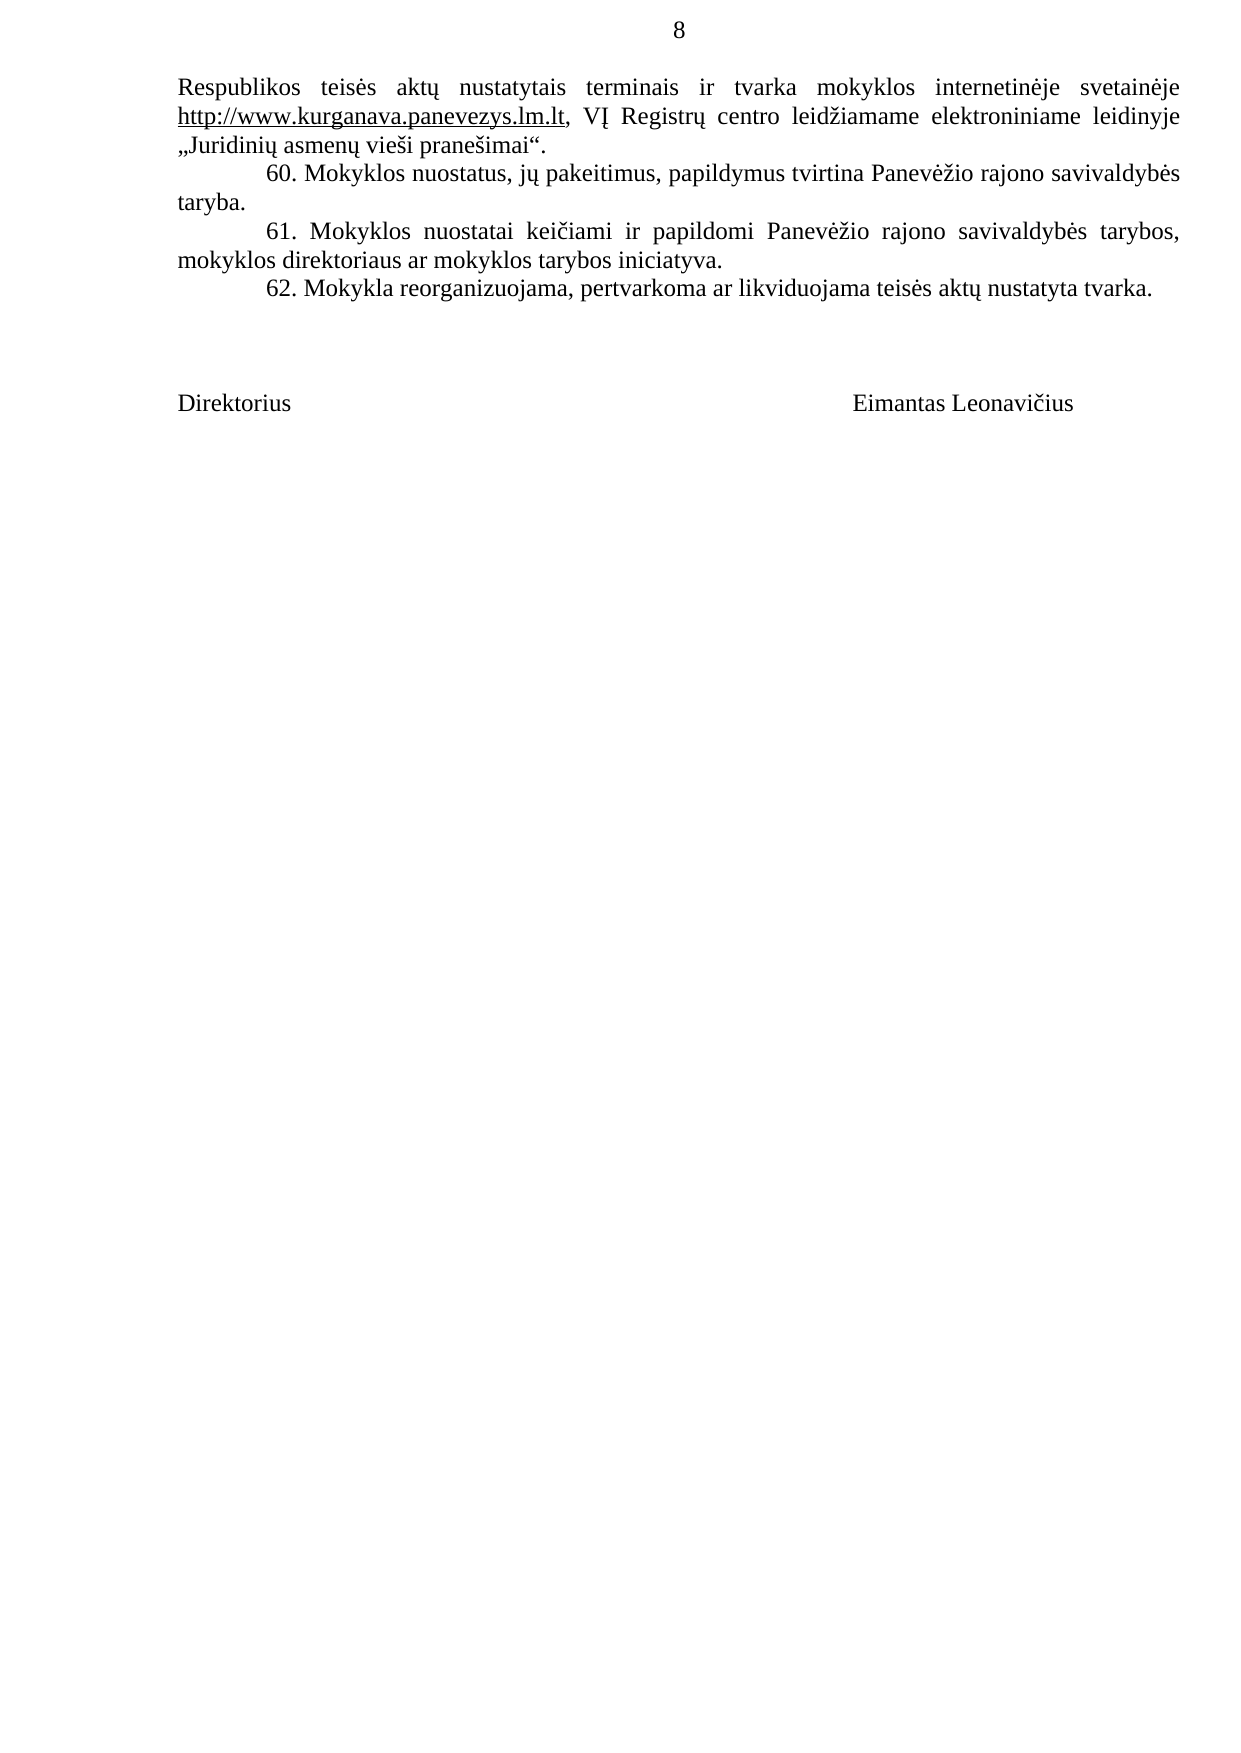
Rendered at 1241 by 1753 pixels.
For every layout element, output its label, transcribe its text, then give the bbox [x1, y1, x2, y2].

text 61. Mokyklos nuostatai keičiami ir papildomi Panevėžio rajono savivaldybės tarybos, mokyklos direktoriaus ar mokyklos tarybos iniciatyva. [177, 216, 1181, 273]
text Direktorius Eimantas Leonavičius [177, 388, 1181, 417]
text 60. Mokyklos nuostatus, jų pakeitimus, papildymus tvirtina Panevėžio rajono savivaldybės taryba. [177, 158, 1181, 216]
text 62. Mokykla reorganizuojama, pertvarkoma ar likviduojama teisės aktų nustatyta tvarka. [177, 273, 1181, 302]
text Respublikos teisės aktų nustatytais terminais ir tvarka mokyklos internetinėje svetainėje http://www.kurganava.panevezys.lm.lt, VĮ Registrų centro leidžiamame elektroniniame leidinyje „Juridinių asmenų vieši pranešimai“. [177, 72, 1181, 158]
